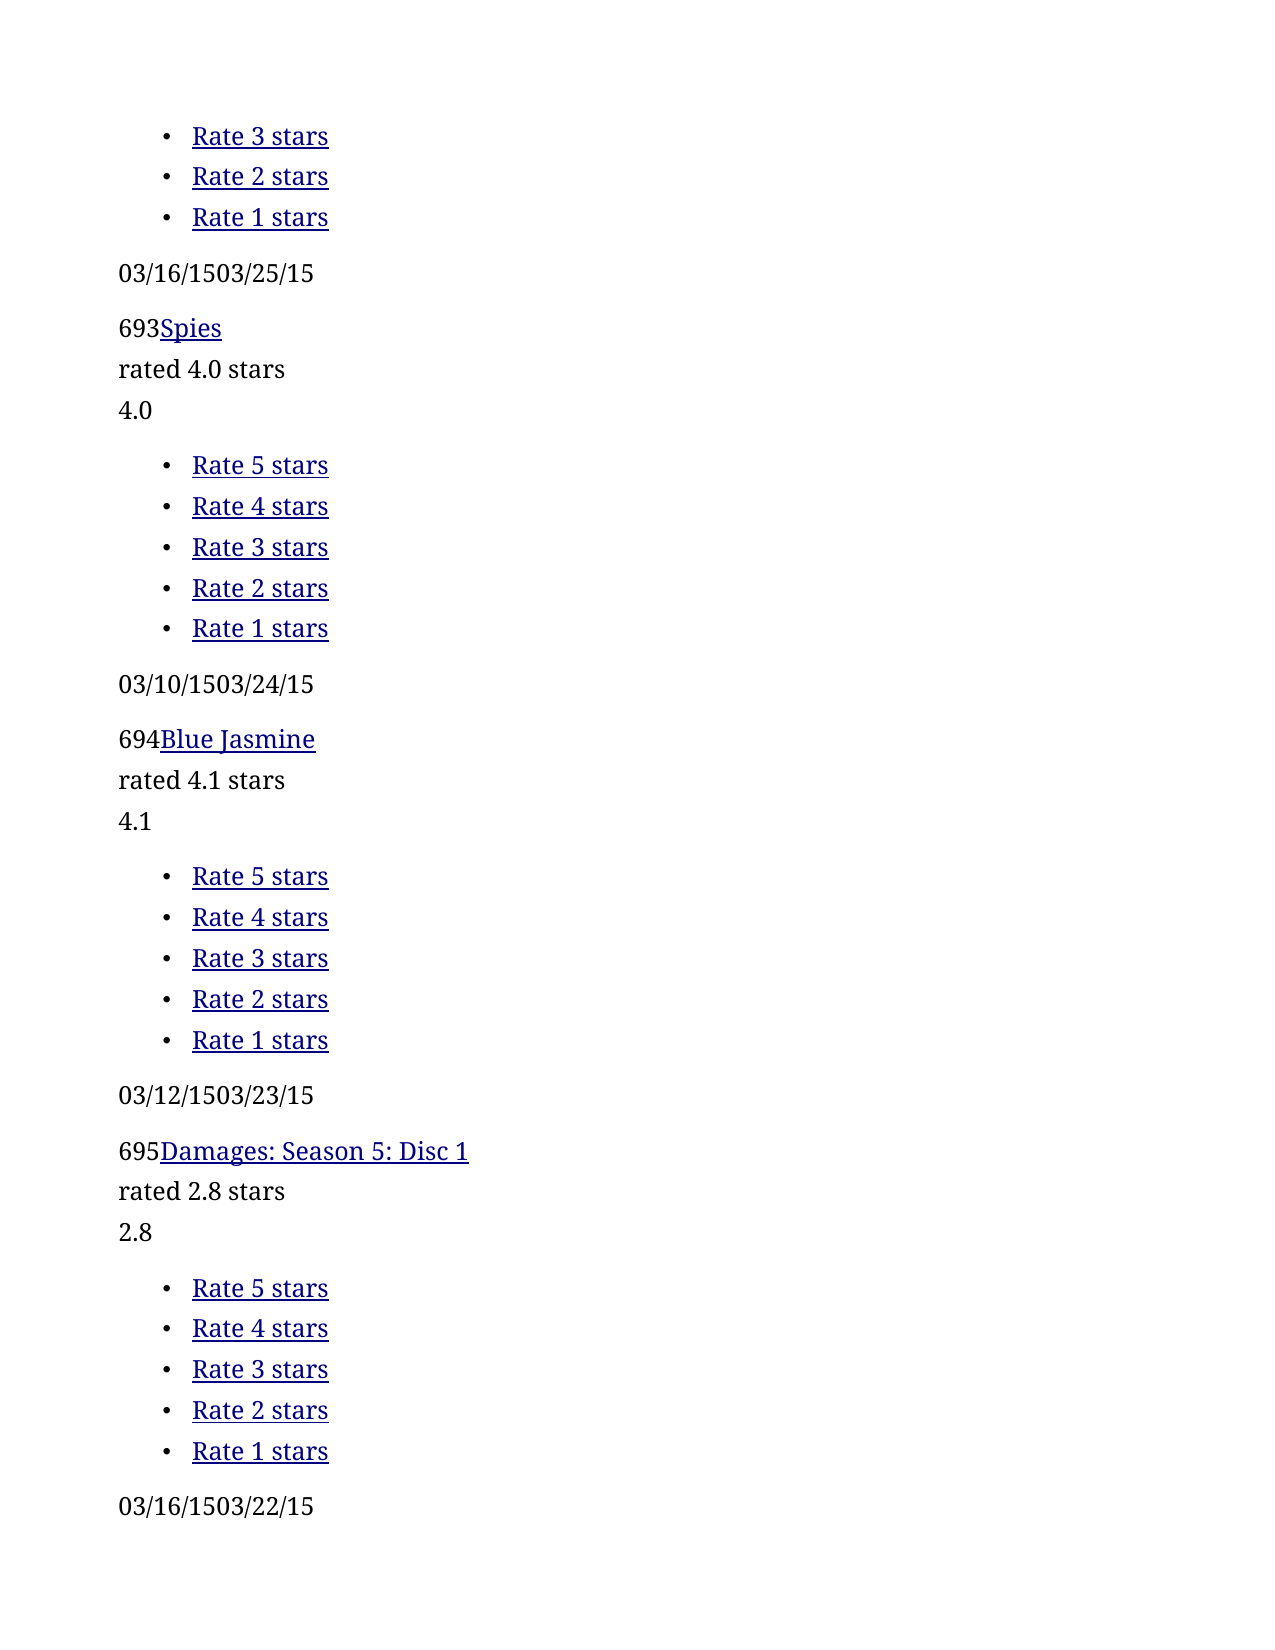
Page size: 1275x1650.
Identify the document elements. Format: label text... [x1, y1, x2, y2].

list Rate 1 stars [162, 200, 1157, 234]
list Rate 4 stars [162, 488, 1157, 523]
list Rate 3 stars [162, 118, 1157, 152]
list Rate 3 stars [162, 1352, 1157, 1386]
list Rate 1 stars [162, 1433, 1157, 1468]
list Rate 5 stars [162, 448, 1157, 482]
text 695Damages: Season 5: Disc 1 [118, 1133, 1157, 1167]
text rated 2.8 stars [118, 1174, 1157, 1208]
text rated 4.0 stars [118, 351, 1157, 386]
text 03/10/1503/24/15 [118, 666, 1157, 701]
text 4.1 [118, 803, 1157, 838]
list Rate 5 stars [162, 1270, 1157, 1304]
list Rate 2 stars [162, 1393, 1157, 1427]
text 03/12/1503/23/15 [118, 1078, 1157, 1112]
text 4.0 [118, 392, 1157, 426]
list Rate 3 stars [162, 941, 1157, 975]
list Rate 1 stars [162, 1022, 1157, 1056]
list Rate 2 stars [162, 159, 1157, 193]
list Rate 5 stars [162, 859, 1157, 893]
text 2.8 [118, 1215, 1157, 1249]
text 693Spies [118, 311, 1157, 345]
list Rate 1 stars [162, 611, 1157, 645]
list Rate 2 stars [162, 570, 1157, 604]
list Rate 4 stars [162, 1311, 1157, 1345]
list Rate 2 stars [162, 981, 1157, 1016]
text 03/16/1503/25/15 [118, 255, 1157, 289]
text 03/16/1503/22/15 [118, 1489, 1157, 1523]
list Rate 4 stars [162, 900, 1157, 934]
text rated 4.1 stars [118, 763, 1157, 797]
list Rate 3 stars [162, 529, 1157, 563]
text 694Blue Jasmine [118, 722, 1157, 756]
